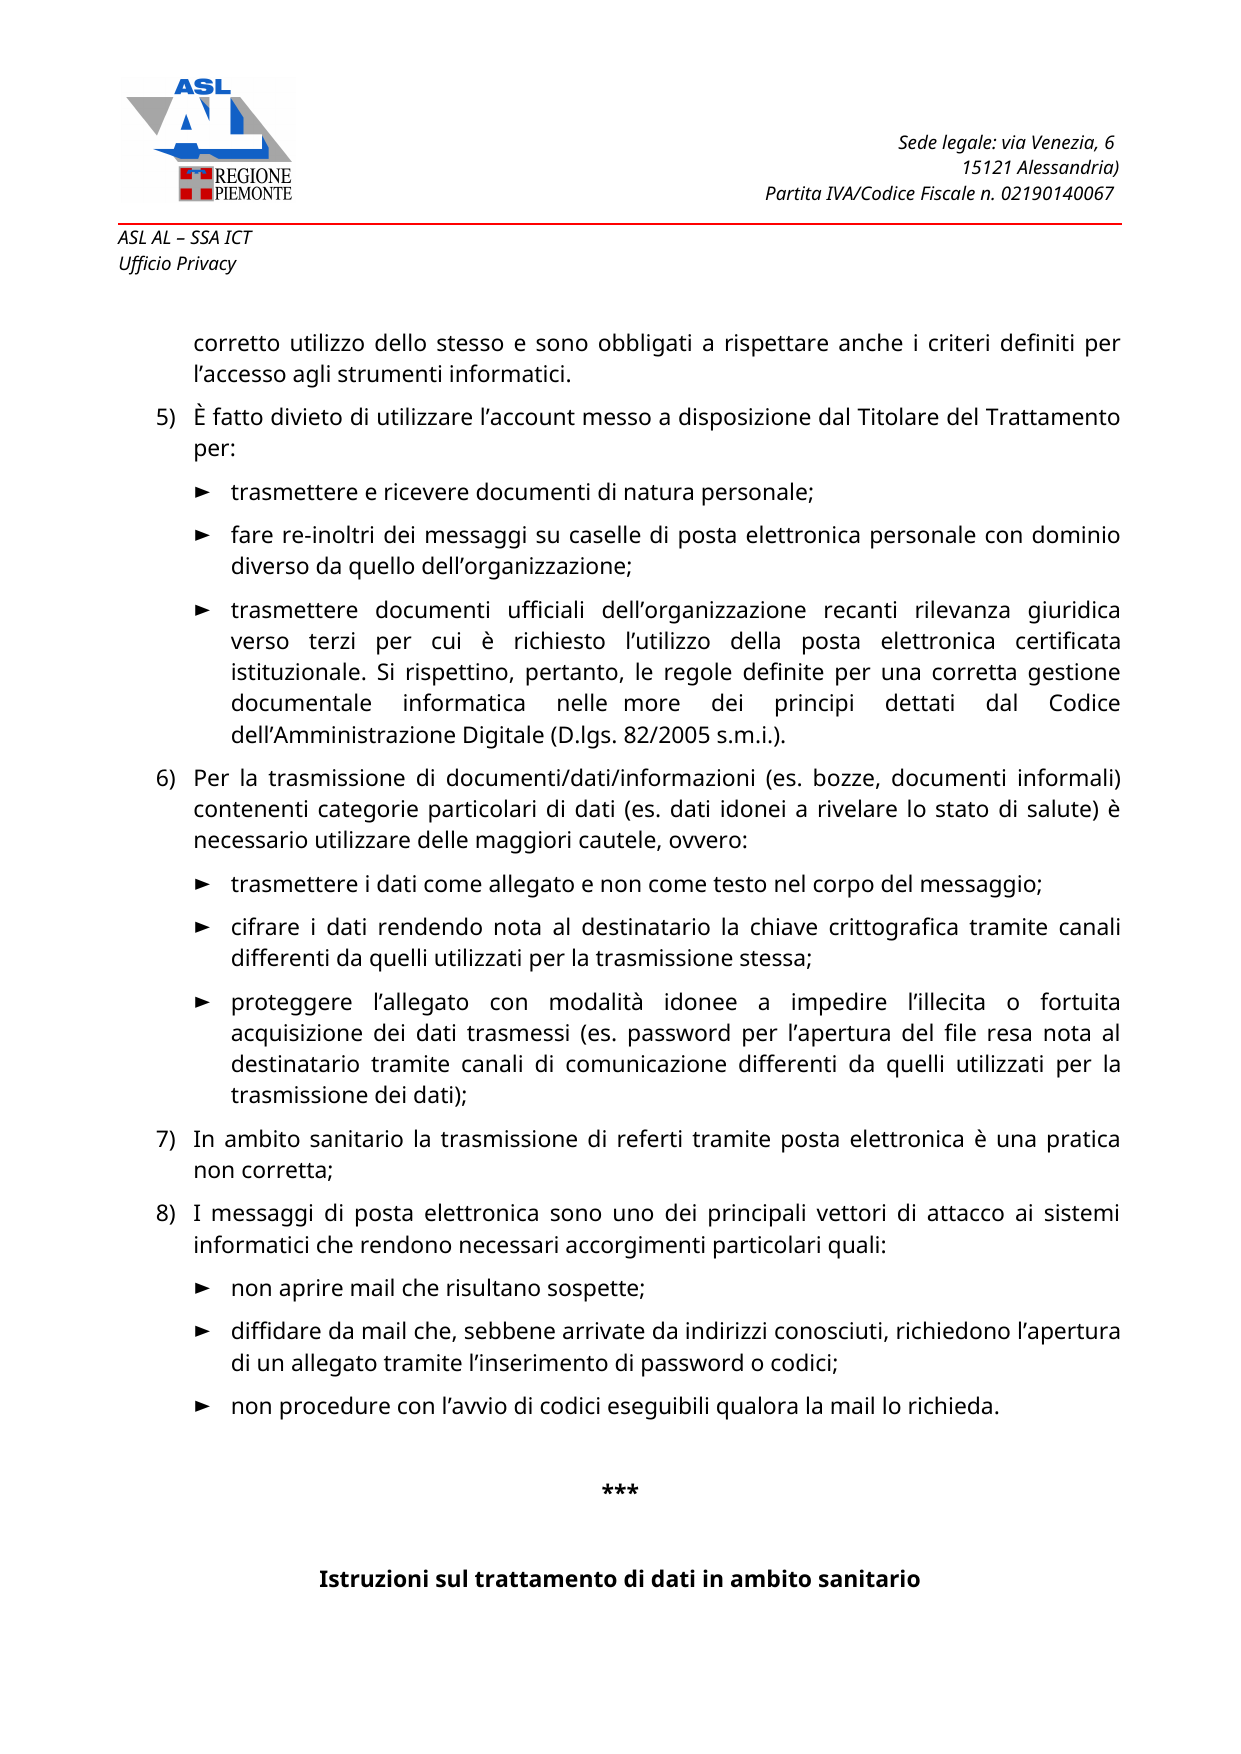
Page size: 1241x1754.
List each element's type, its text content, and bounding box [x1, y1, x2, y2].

picture [121, 77, 296, 203]
list Per la trasmissione di documenti/dati/informazioni (es. bozze, documenti informali) contenenti categorie particolari di dati (es. dati idonei a rivelare lo stato di salute) è necessario utilizzare delle maggiori cautele, ovvero: [156, 762, 1122, 856]
list I messaggi di posta elettronica sono uno dei principali vettori di attacco ai sistemi informatici che rendono necessari accorgimenti particolari quali: [156, 1197, 1122, 1260]
list diffidare da mail che, sebbene arrivate da indirizzi conosciuti, richiedono l’apertura di un allegato tramite l’inserimento di password o codici; [193, 1315, 1122, 1378]
list fare re-inoltri dei messaggi su caselle di posta elettronica personale con dominio diverso da quello dell’organizzazione; [193, 519, 1122, 582]
list trasmettere e ricevere documenti di natura personale; [193, 476, 1122, 507]
list In ambito sanitario la trasmissione di referti tramite posta elettronica è una pratica non corretta; [156, 1123, 1122, 1185]
list non aprire mail che risultano sospette; [193, 1272, 1122, 1303]
text *** [118, 1477, 1122, 1508]
list corretto utilizzo dello stesso e sono obbligati a rispettare anche i criteri definiti per l’accesso agli strumenti informatici. [156, 327, 1122, 389]
text Istruzioni sul trattamento di dati in ambito sanitario [118, 1563, 1122, 1594]
list non procedure con l’avvio di codici eseguibili qualora la mail lo richieda. [193, 1390, 1122, 1421]
list cifrare i dati rendendo nota al destinatario la chiave crittografica tramite canali differenti da quelli utilizzati per la trasmissione stessa; [193, 911, 1122, 974]
list È fatto divieto di utilizzare l’account messo a disposizione dal Titolare del Trattamento per: [156, 401, 1122, 464]
list proteggere l’allegato con modalità idonee a impedire l’illecita o fortuita acquisizione dei dati trasmessi (es. password per l’apertura del file resa nota al destinatario tramite canali di comunicazione differenti da quelli utilizzati per la trasmissione dei dati); [193, 986, 1122, 1111]
list trasmettere documenti ufficiali dell’organizzazione recanti rilevanza giuridica verso terzi per cui è richiesto l’utilizzo della posta elettronica certificata istituzionale. Si rispettino, pertanto, le regole definite per una corretta gestione documentale informatica nelle more dei principi dettati dal Codice dell’Amministrazione Digitale (D.lgs. 82/2005 s.m.i.). [193, 594, 1122, 750]
list trasmettere i dati come allegato e non come testo nel corpo del messaggio; [193, 868, 1122, 899]
